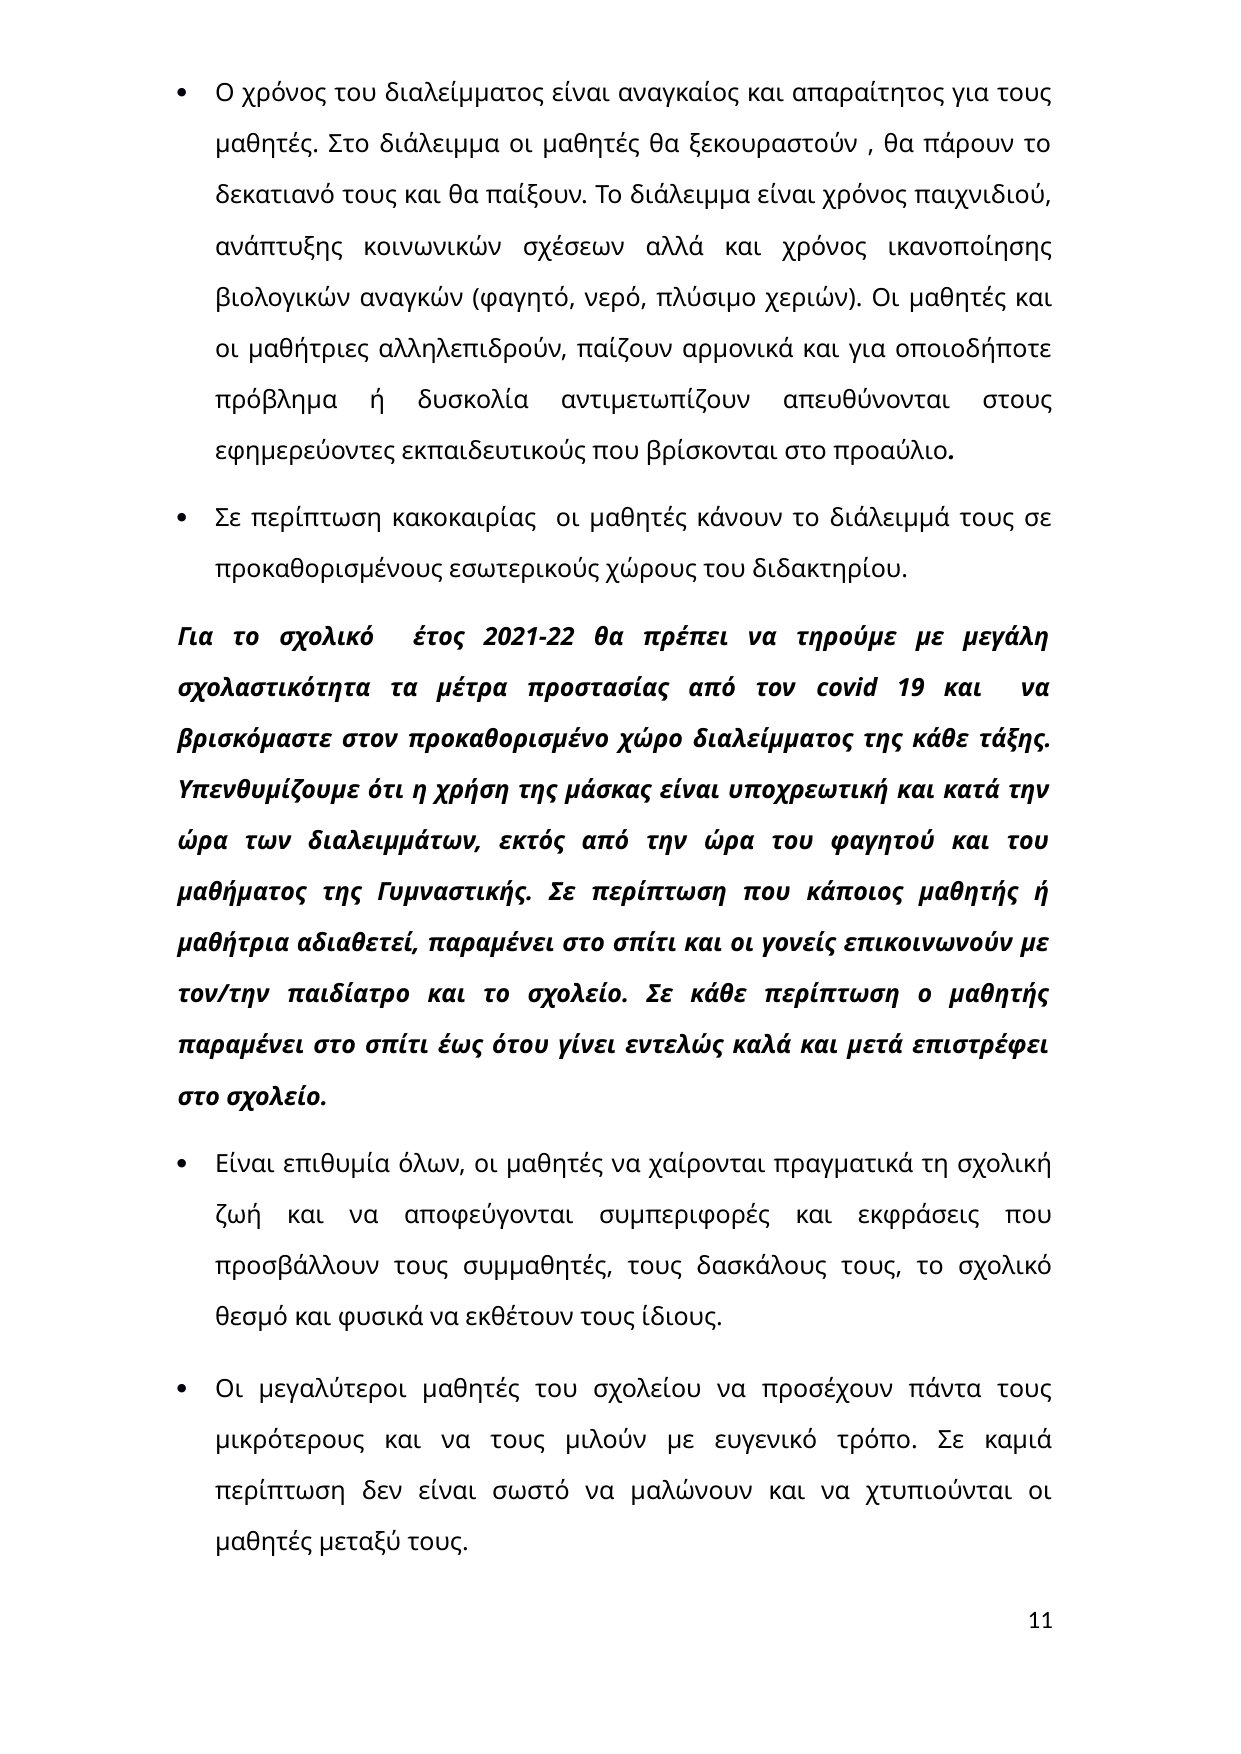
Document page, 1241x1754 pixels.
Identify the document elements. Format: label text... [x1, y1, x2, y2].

text Για το σχολικό έτος 2021-22 θα πρέπει να τηρούμε με μεγάλη σχολαστικότητα τα μέτρα προστασίας από τον covid 19 και να βρισκόμαστε στον προκαθορισμένο χώρο διαλείμματος της κάθε τάξης. Υπενθυμίζουμε ότι η χρήση της μάσκας είναι υποχρεωτική και κατά την ώρα των διαλειμμάτων, εκτός από την ώρα του φαγητού και του μαθήματος της Γυμναστικής. Σε περίπτωση που κάποιος μαθητής ή μαθήτρια αδιαθετεί, παραμένει στο σπίτι και οι γονείς επικοινωνούν με τον/την παιδίατρο και το σχολείο. Σε κάθε περίπτωση ο μαθητής παραμένει στο σπίτι έως ότου γίνει εντελώς καλά και μετά επιστρέφει στο σχολείο. [177, 619, 1053, 1112]
list Οι μεγαλύτεροι μαθητές του σχολείου να προσέχουν πάντα τους μικρότερους και να τους μιλούν με ευγενικό τρόπο. Σε καμιά περίπτωση δεν είναι σωστό να μαλώνουν και να χτυπιούνται οι μαθητές μεταξύ τους. [177, 1371, 1053, 1558]
list Ο χρόνος του διαλείμματος είναι αναγκαίος και απαραίτητος για τους μαθητές. Στο διάλειμμα οι μαθητές θα ξεκουραστούν , θα πάρουν το δεκατιανό τους και θα παίξουν. Το διάλειμμα είναι χρόνος παιχνιδιού, ανάπτυξης κοινωνικών σχέσεων αλλά και χρόνος ικανοποίησης βιολογικών αναγκών (φαγητό, νερό, πλύσιμο χεριών). Οι μαθητές και οι μαθήτριες αλληλεπιδρούν, παίζουν αρμονικά και για οποιοδήποτε πρόβλημα ή δυσκολία αντιμετωπίζουν απευθύνονται στους εφημερεύοντες εκπαιδευτικούς που βρίσκονται στο προαύλιο. [177, 75, 1053, 466]
list Σε περίπτωση κακοκαιρίας οι μαθητές κάνουν το διάλειμμά τους σε προκαθορισμένους εσωτερικούς χώρους του διδακτηρίου. [177, 500, 1053, 585]
list Είναι επιθυμία όλων, οι μαθητές να χαίρονται πραγματικά τη σχολική ζωή και να αποφεύγονται συμπεριφορές και εκφράσεις που προσβάλλουν τους συμμαθητές, τους δασκάλους τους, το σχολικό θεσμό και φυσικά να εκθέτουν τους ίδιους. [177, 1146, 1053, 1333]
